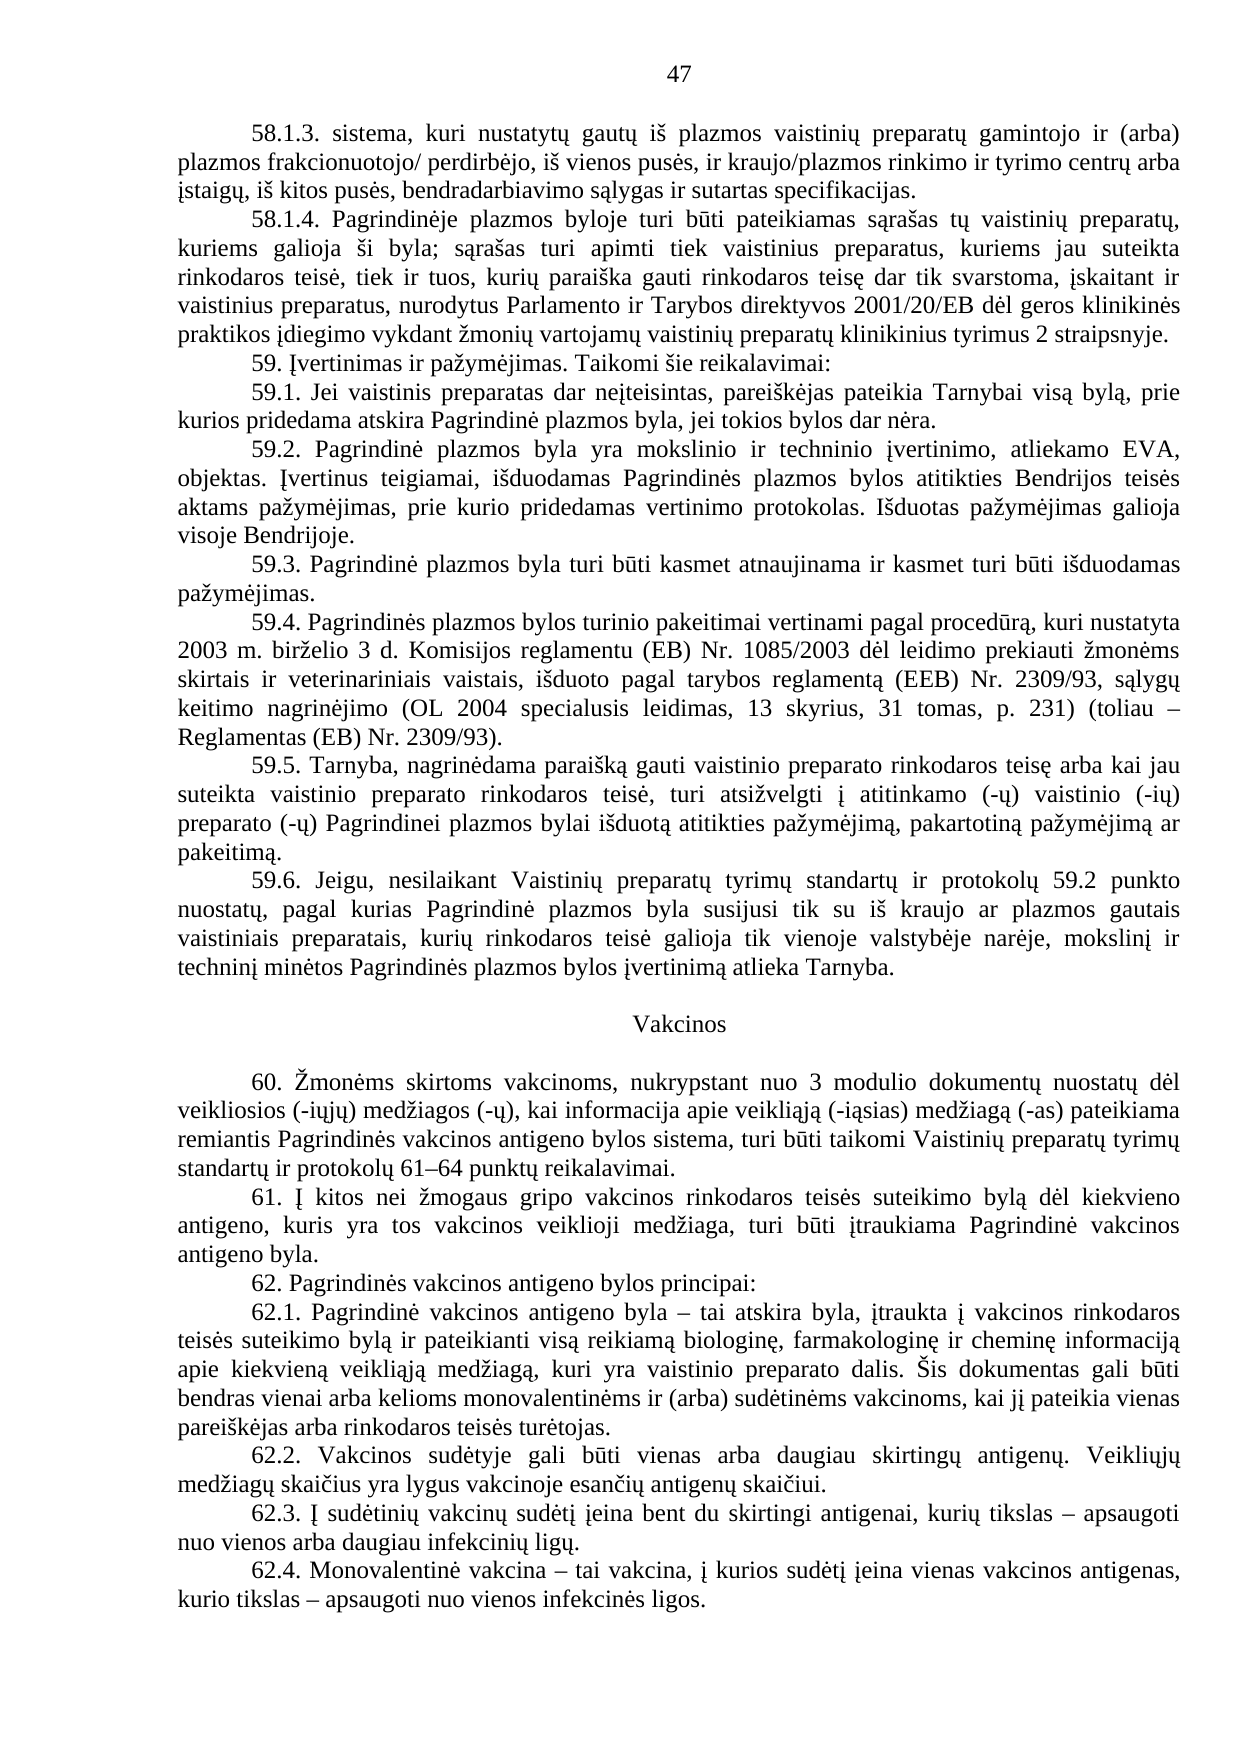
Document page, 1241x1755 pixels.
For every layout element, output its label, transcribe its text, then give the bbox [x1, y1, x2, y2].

text 58.1.4. Pagrindinėje plazmos byloje turi būti pateikiamas sąrašas tų vaistinių preparatų, kuriems galioja ši byla; sąrašas turi apimti tiek vaistinius preparatus, kuriems jau suteikta rinkodaros teisė, tiek ir tuos, kurių paraiška gauti rinkodaros teisę dar tik svarstoma, įskaitant ir vaistinius preparatus, nurodytus Parlamento ir Tarybos direktyvos 2001/20/EB dėl geros klinikinės praktikos įdiegimo vykdant žmonių vartojamų vaistinių preparatų klinikinius tyrimus 2 straipsnyje. [177, 204, 1181, 348]
text 59.6. Jeigu, nesilaikant Vaistinių preparatų tyrimų standartų ir protokolų 59.2 punkto nuostatų, pagal kurias Pagrindinė plazmos byla susijusi tik su iš kraujo ar plazmos gautais vaistiniais preparatais, kurių rinkodaros teisė galioja tik vienoje valstybėje narėje, mokslinį ir techninį minėtos Pagrindinės plazmos bylos įvertinimą atlieka Tarnyba. [177, 866, 1181, 981]
text 62.2. Vakcinos sudėtyje gali būti vienas arba daugiau skirtingų antigenų. Veikliųjų medžiagų skaičius yra lygus vakcinoje esančių antigenų skaičiui. [177, 1441, 1181, 1498]
text 61. Į kitos nei žmogaus gripo vakcinos rinkodaros teisės suteikimo bylą dėl kiekvieno antigeno, kuris yra tos vakcinos veiklioji medžiaga, turi būti įtraukiama Pagrindinė vakcinos antigeno byla. [177, 1182, 1181, 1268]
text 62.3. Į sudėtinių vakcinų sudėtį įeina bent du skirtingi antigenai, kurių tikslas – apsaugoti nuo vienos arba daugiau infekcinių ligų. [177, 1498, 1181, 1556]
text 59.5. Tarnyba, nagrinėdama paraišką gauti vaistinio preparato rinkodaros teisę arba kai jau suteikta vaistinio preparato rinkodaros teisė, turi atsižvelgti į atitinkamo (-ų) vaistinio (-ių) preparato (-ų) Pagrindinei plazmos bylai išduotą atitikties pažymėjimą, pakartotiną pažymėjimą ar pakeitimą. [177, 751, 1181, 866]
text 58.1.3. sistema, kuri nustatytų gautų iš plazmos vaistinių preparatų gamintojo ir (arba) plazmos frakcionuotojo/ perdirbėjo, iš vienos pusės, ir kraujo/plazmos rinkimo ir tyrimo centrų arba įstaigų, iš kitos pusės, bendradarbiavimo sąlygas ir sutartas specifikacijas. [177, 118, 1181, 204]
text 59.4. Pagrindinės plazmos bylos turinio pakeitimai vertinami pagal procedūrą, kuri nustatyta 2003 m. birželio 3 d. Komisijos reglamentu (EB) Nr. 1085/2003 dėl leidimo prekiauti žmonėms skirtais ir veterinariniais vaistais, išduoto pagal tarybos reglamentą (EEB) Nr. 2309/93, sąlygų keitimo nagrinėjimo (OL 2004 specialusis leidimas, 13 skyrius, 31 tomas, p. 231) (toliau – Reglamentas (EB) Nr. 2309/93). [177, 607, 1181, 751]
text Vakcinos [177, 1009, 1181, 1038]
text 59. Įvertinimas ir pažymėjimas. Taikomi šie reikalavimai: [177, 348, 1181, 377]
text 62. Pagrindinės vakcinos antigeno bylos principai: [177, 1268, 1181, 1297]
text 62.1. Pagrindinė vakcinos antigeno byla – tai atskira byla, įtraukta į vakcinos rinkodaros teisės suteikimo bylą ir pateikianti visą reikiamą biologinę, farmakologinę ir cheminę informaciją apie kiekvieną veikliąją medžiagą, kuri yra vaistinio preparato dalis. Šis dokumentas gali būti bendras vienai arba kelioms monovalentinėms ir (arba) sudėtinėms vakcinoms, kai jį pateikia vienas pareiškėjas arba rinkodaros teisės turėtojas. [177, 1297, 1181, 1441]
text 59.1. Jei vaistinis preparatas dar neįteisintas, pareiškėjas pateikia Tarnybai visą bylą, prie kurios pridedama atskira Pagrindinė plazmos byla, jei tokios bylos dar nėra. [177, 377, 1181, 434]
text 59.2. Pagrindinė plazmos byla yra mokslinio ir techninio įvertinimo, atliekamo EVA, objektas. Įvertinus teigiamai, išduodamas Pagrindinės plazmos bylos atitikties Bendrijos teisės aktams pažymėjimas, prie kurio pridedamas vertinimo protokolas. Išduotas pažymėjimas galioja visoje Bendrijoje. [177, 434, 1181, 549]
text 62.4. Monovalentinė vakcina – tai vakcina, į kurios sudėtį įeina vienas vakcinos antigenas, kurio tikslas – apsaugoti nuo vienos infekcinės ligos. [177, 1556, 1181, 1613]
text 60. Žmonėms skirtoms vakcinoms, nukrypstant nuo 3 modulio dokumentų nuostatų dėl veikliosios (-iųjų) medžiagos (-ų), kai informacija apie veikliąją (-iąsias) medžiagą (-as) pateikiama remiantis Pagrindinės vakcinos antigeno bylos sistema, turi būti taikomi Vaistinių preparatų tyrimų standartų ir protokolų 61–64 punktų reikalavimai. [177, 1067, 1181, 1182]
text 59.3. Pagrindinė plazmos byla turi būti kasmet atnaujinama ir kasmet turi būti išduodamas pažymėjimas. [177, 549, 1181, 607]
